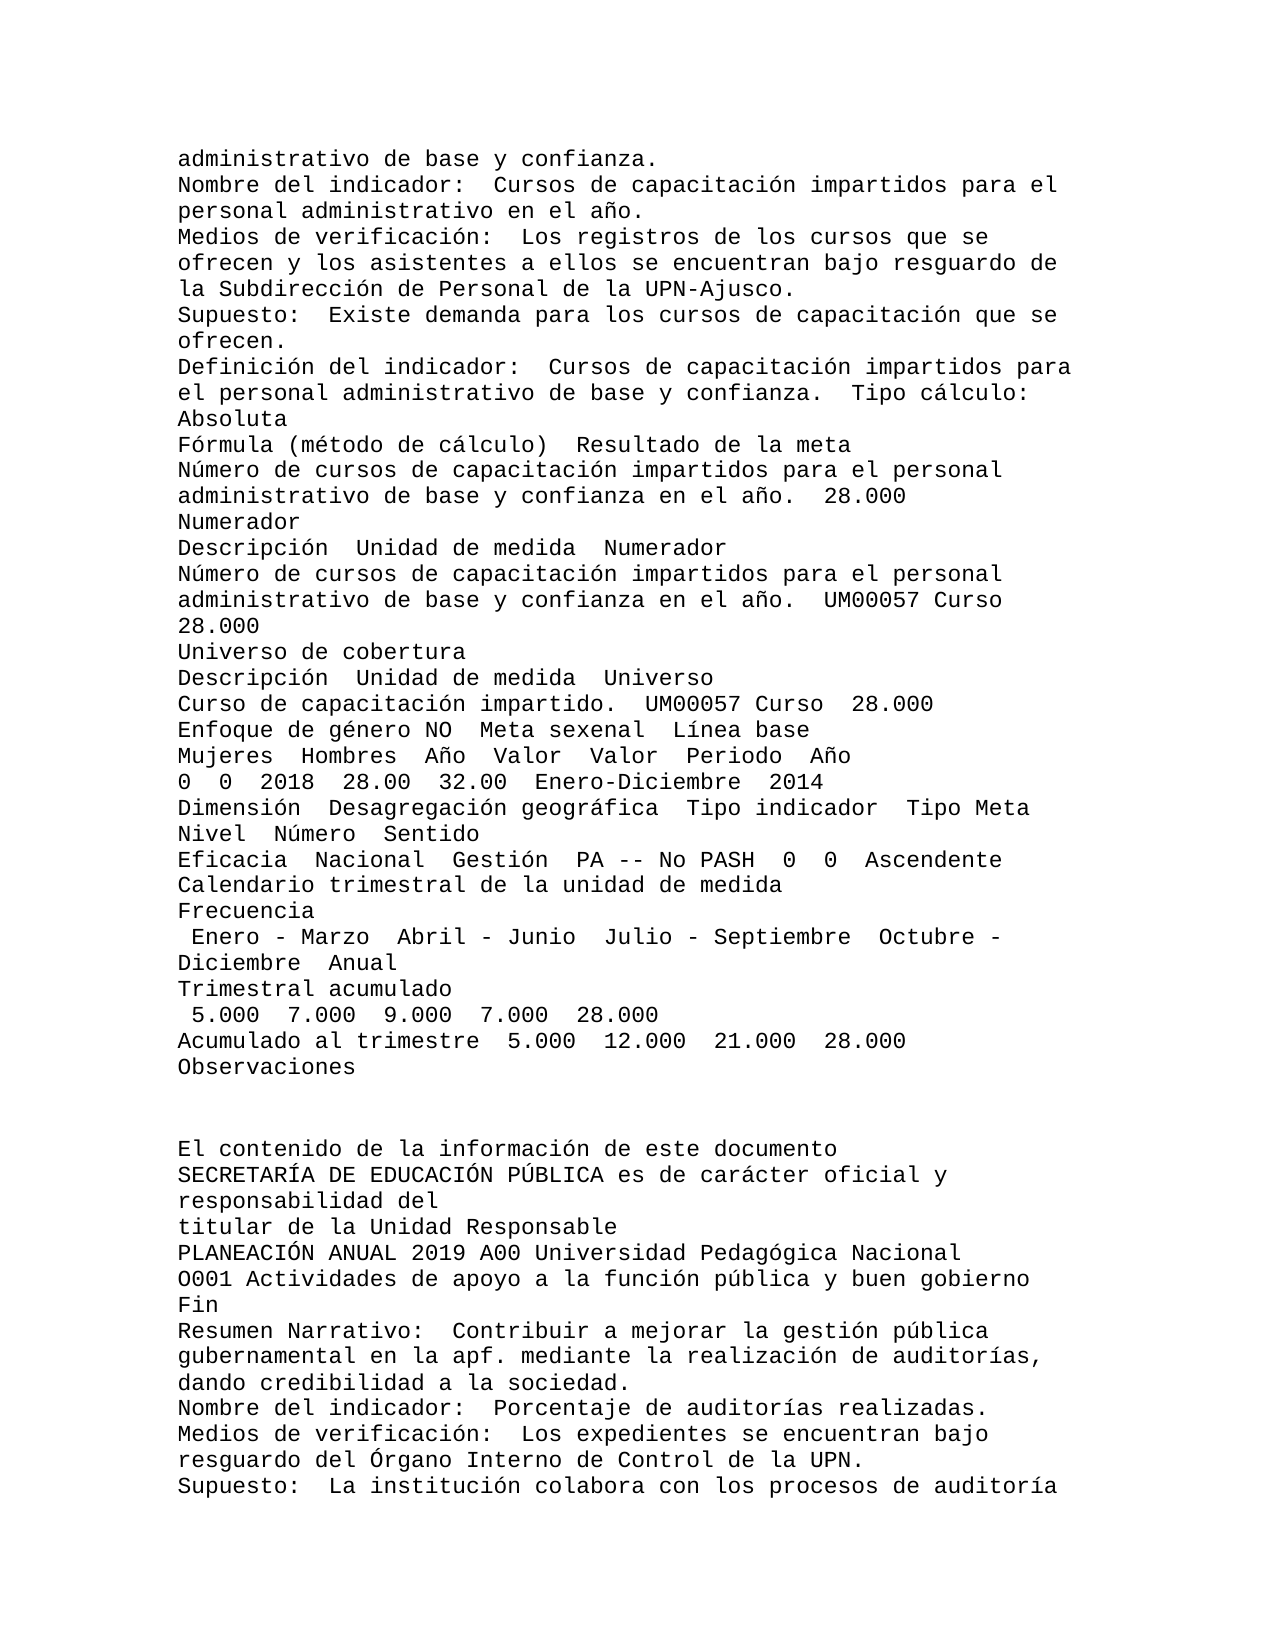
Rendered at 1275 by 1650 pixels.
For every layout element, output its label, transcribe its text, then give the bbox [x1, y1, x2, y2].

text Dimensión Desagregación geográfica Tipo indicador Tipo Meta Nivel Número Sentido [177, 796, 1098, 848]
text Calendario trimestral de la unidad de medida [177, 874, 1098, 900]
text administrativo de base y confianza. [177, 148, 1098, 173]
text Descripción Unidad de medida Numerador [177, 537, 1098, 563]
text SECRETARÍA DE EDUCACIÓN PÚBLICA es de carácter oficial y responsabilidad del [177, 1163, 1098, 1215]
text Nombre del indicador: Cursos de capacitación impartidos para el personal administrativo en el año. [177, 173, 1098, 225]
text Mujeres Hombres Año Valor Valor Periodo Año [177, 744, 1098, 770]
text Descripción Unidad de medida Universo [177, 666, 1098, 692]
text PLANEACIÓN ANUAL 2019 A00 Universidad Pedagógica Nacional [177, 1241, 1098, 1267]
text Medios de verificación: Los expedientes se encuentran bajo resguardo del Órgano Interno de Control de la UPN. [177, 1423, 1098, 1474]
text Fin [177, 1293, 1098, 1319]
text Enero - Marzo Abril - Junio Julio - Septiembre Octubre - Diciembre Anual [177, 926, 1098, 978]
text Resumen Narrativo: Contribuir a mejorar la gestión pública gubernamental en la apf. mediante la realización de auditorías, dando credibilidad a la sociedad. [177, 1319, 1098, 1397]
text El contenido de la información de este documento [177, 1137, 1098, 1163]
text Definición del indicador: Cursos de capacitación impartidos para el personal administrativo de base y confianza. Tipo cálculo: Absoluta [177, 355, 1098, 433]
text Curso de capacitación impartido. UM00057 Curso 28.000 [177, 692, 1098, 718]
text Observaciones [177, 1055, 1098, 1081]
text titular de la Unidad Responsable [177, 1215, 1098, 1241]
text Supuesto: La institución colabora con los procesos de auditoría [177, 1474, 1098, 1501]
text Número de cursos de capacitación impartidos para el personal administrativo de base y confianza en el año. UM00057 Curso 28.000 [177, 563, 1098, 640]
text Nombre del indicador: Porcentaje de auditorías realizadas. [177, 1397, 1098, 1423]
text 0 0 2018 28.00 32.00 Enero-Diciembre 2014 [177, 770, 1098, 796]
text O001 Actividades de apoyo a la función pública y buen gobierno [177, 1267, 1098, 1293]
text Numerador [177, 511, 1098, 537]
text Supuesto: Existe demanda para los cursos de capacitación que se ofrecen. [177, 303, 1098, 355]
text Acumulado al trimestre 5.000 12.000 21.000 28.000 [177, 1029, 1098, 1055]
text Trimestral acumulado [177, 978, 1098, 1003]
text Universo de cobertura [177, 640, 1098, 666]
text 5.000 7.000 9.000 7.000 28.000 [177, 1003, 1098, 1029]
text Número de cursos de capacitación impartidos para el personal administrativo de base y confianza en el año. 28.000 [177, 459, 1098, 511]
text Enfoque de género NO Meta sexenal Línea base [177, 718, 1098, 744]
text Eficacia Nacional Gestión PA -- No PASH 0 0 Ascendente [177, 848, 1098, 874]
text Fórmula (método de cálculo) Resultado de la meta [177, 433, 1098, 459]
text Frecuencia [177, 900, 1098, 926]
text Medios de verificación: Los registros de los cursos que se ofrecen y los asistentes a ellos se encuentran bajo resguardo de la Subdirección de Personal de la UPN-Ajusco. [177, 225, 1098, 303]
